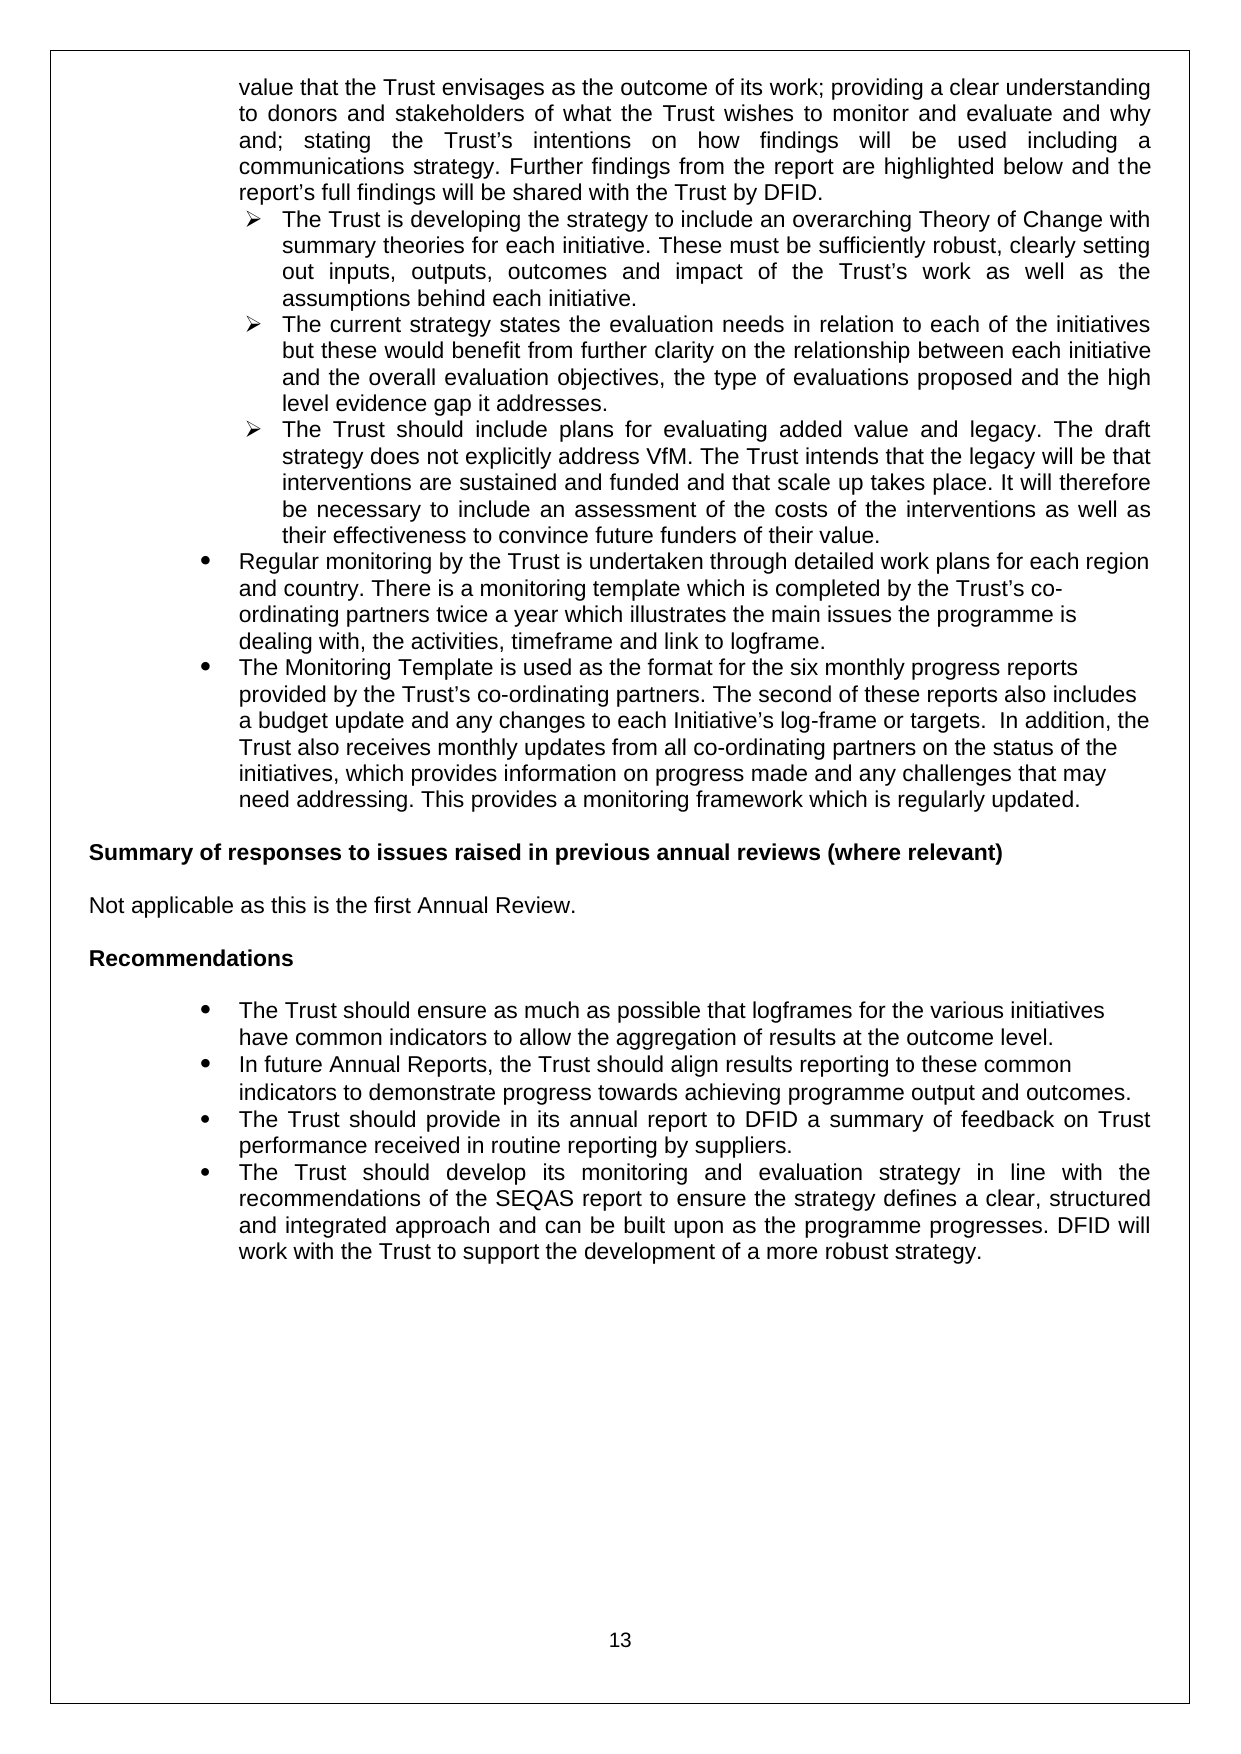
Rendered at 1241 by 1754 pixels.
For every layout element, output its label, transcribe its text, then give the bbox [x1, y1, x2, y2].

list The Trust is developing the strategy to include an overarching Theory of Change with summary theories for each initiative. These must be sufficiently robust, clearly setting out inputs, outputs, outcomes and impact of the Trust’s work as well as the assumptions behind each initiative. [244, 206, 1152, 311]
list The Trust should include plans for evaluating added value and legacy. The draft strategy does not explicitly address VfM. The Trust intends that the legacy will be that interventions are sustained and funded and that scale up takes place. It will therefore be necessary to include an assessment of the costs of the interventions as well as their effectiveness to convince future funders of their value. [244, 416, 1152, 548]
list Regular monitoring by the Trust is undertaken through detailed work plans for each region and country. There is a monitoring template which is completed by the Trust’s co-ordinating partners twice a year which illustrates the main issues the programme is dealing with, the activities, timeframe and link to logframe. [201, 548, 1152, 654]
text Not applicable as this is the first Annual Review. [89, 892, 1152, 918]
list The current strategy states the evaluation needs in relation to each of the initiatives but these would benefit from further clarity on the relationship between each initiative and the overall evaluation objectives, the type of evaluations proposed and the high level evidence gap it addresses. [244, 311, 1152, 416]
list In future Annual Reports, the Trust should align results reporting to these common indicators to demonstrate progress towards achieving programme output and outcomes. [201, 1051, 1152, 1106]
list The Trust should provide in its annual report to DFID a summary of feedback on Trust performance received in routine reporting by suppliers. [201, 1106, 1152, 1159]
list The Trust should develop its monitoring and evaluation strategy in line with the recommendations of the SEQAS report to ensure the strategy defines a clear, structured and integrated approach and can be built upon as the programme progresses. DFID will work with the Trust to support the development of a more robust strategy. [201, 1159, 1152, 1264]
text Recommendations [89, 944, 1152, 971]
list The Monitoring Template is used as the format for the six monthly progress reports provided by the Trust’s co-ordinating partners. The second of these reports also includes a budget update and any changes to each Initiative’s log-frame or targets. In addition, the Trust also receives monthly updates from all co-ordinating partners on the status of the initiatives, which provides information on progress made and any challenges that may need addressing. This provides a monitoring framework which is regularly updated. [201, 654, 1152, 813]
text Summary of responses to issues raised in previous annual reviews (where relevant) [89, 839, 1152, 866]
list value that the Trust envisages as the outcome of its work; providing a clear understanding to donors and stakeholders of what the Trust wishes to monitor and evaluate and why and; stating the Trust’s intentions on how findings will be used including a communications strategy. Further findings from the report are highlighted below and the report’s full findings will be shared with the Trust by DFID. [201, 74, 1152, 206]
list The Trust should ensure as much as possible that logframes for the various initiatives have common indicators to allow the aggregation of results at the outcome level. [201, 997, 1152, 1051]
